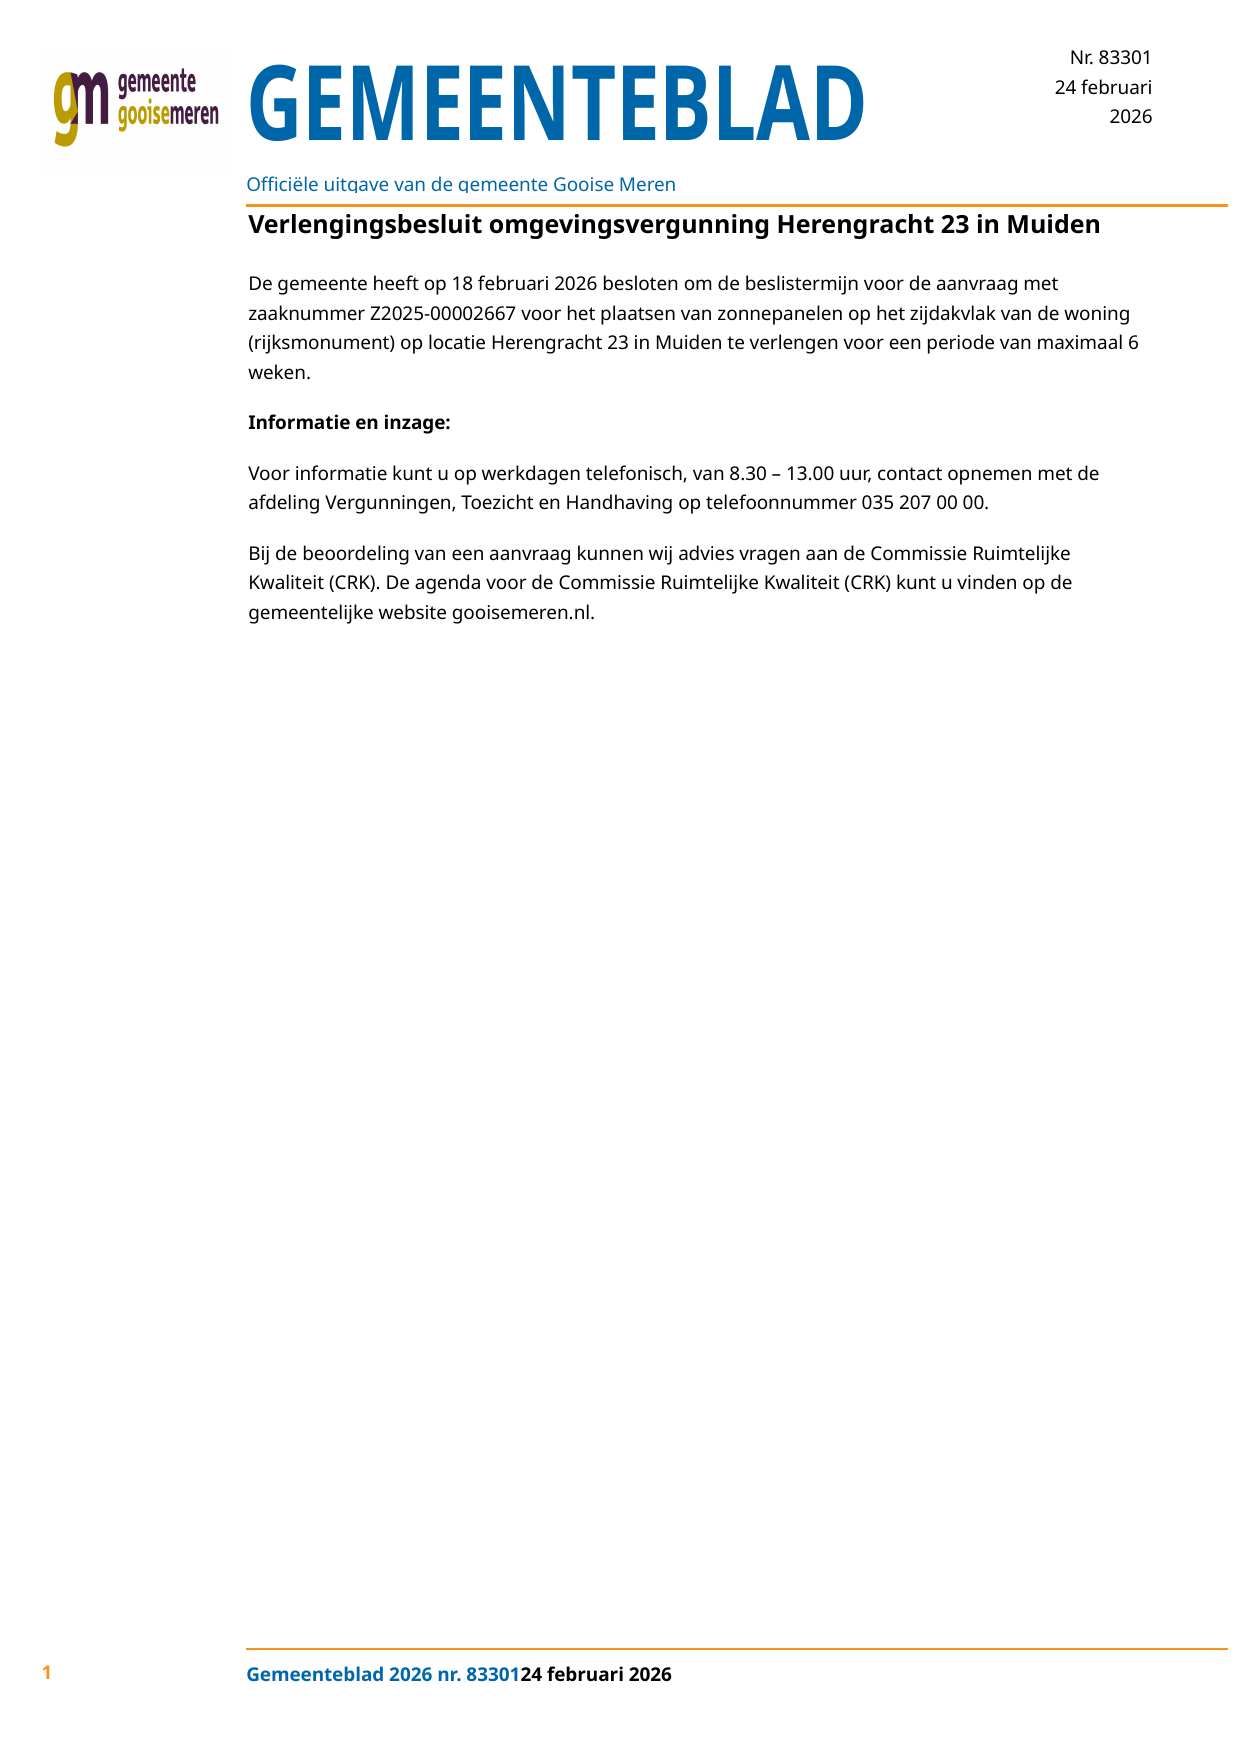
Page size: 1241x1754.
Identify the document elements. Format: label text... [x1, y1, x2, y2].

text De gemeente heeft op 18 februari 2026 besloten om de beslistermijn voor de aanvraag met zaaknummer Z2025-00002667 voor het plaatsen van zonnepanelen op het zijdakvlak van de woning (rijksmonument) op locatie Herengracht 23 in Muiden te verlengen voor een periode van maximaal 6 weken. [248, 270, 1152, 385]
text Voor informatie kunt u op werkdagen telefonisch, van 8.30 – 13.00 uur, contact opnemen met de afdeling Vergunningen, Toezicht en Handhaving op telefoonnummer 035 207 00 00. [248, 460, 1152, 515]
text Informatie en inzage: [248, 409, 1152, 435]
picture [41, 47, 231, 172]
text Verlengingsbesluit omgevingsvergunning Herengracht 23 in Muiden [248, 207, 1152, 241]
text Bij de beoordeling van een aanvraag kunnen wij advies vragen aan de Commissie Ruimtelijke Kwaliteit (CRK). De agenda voor de Commissie Ruimtelijke Kwaliteit (CRK) kunt u vinden op de gemeentelijke website gooisemeren.nl. [248, 540, 1152, 625]
